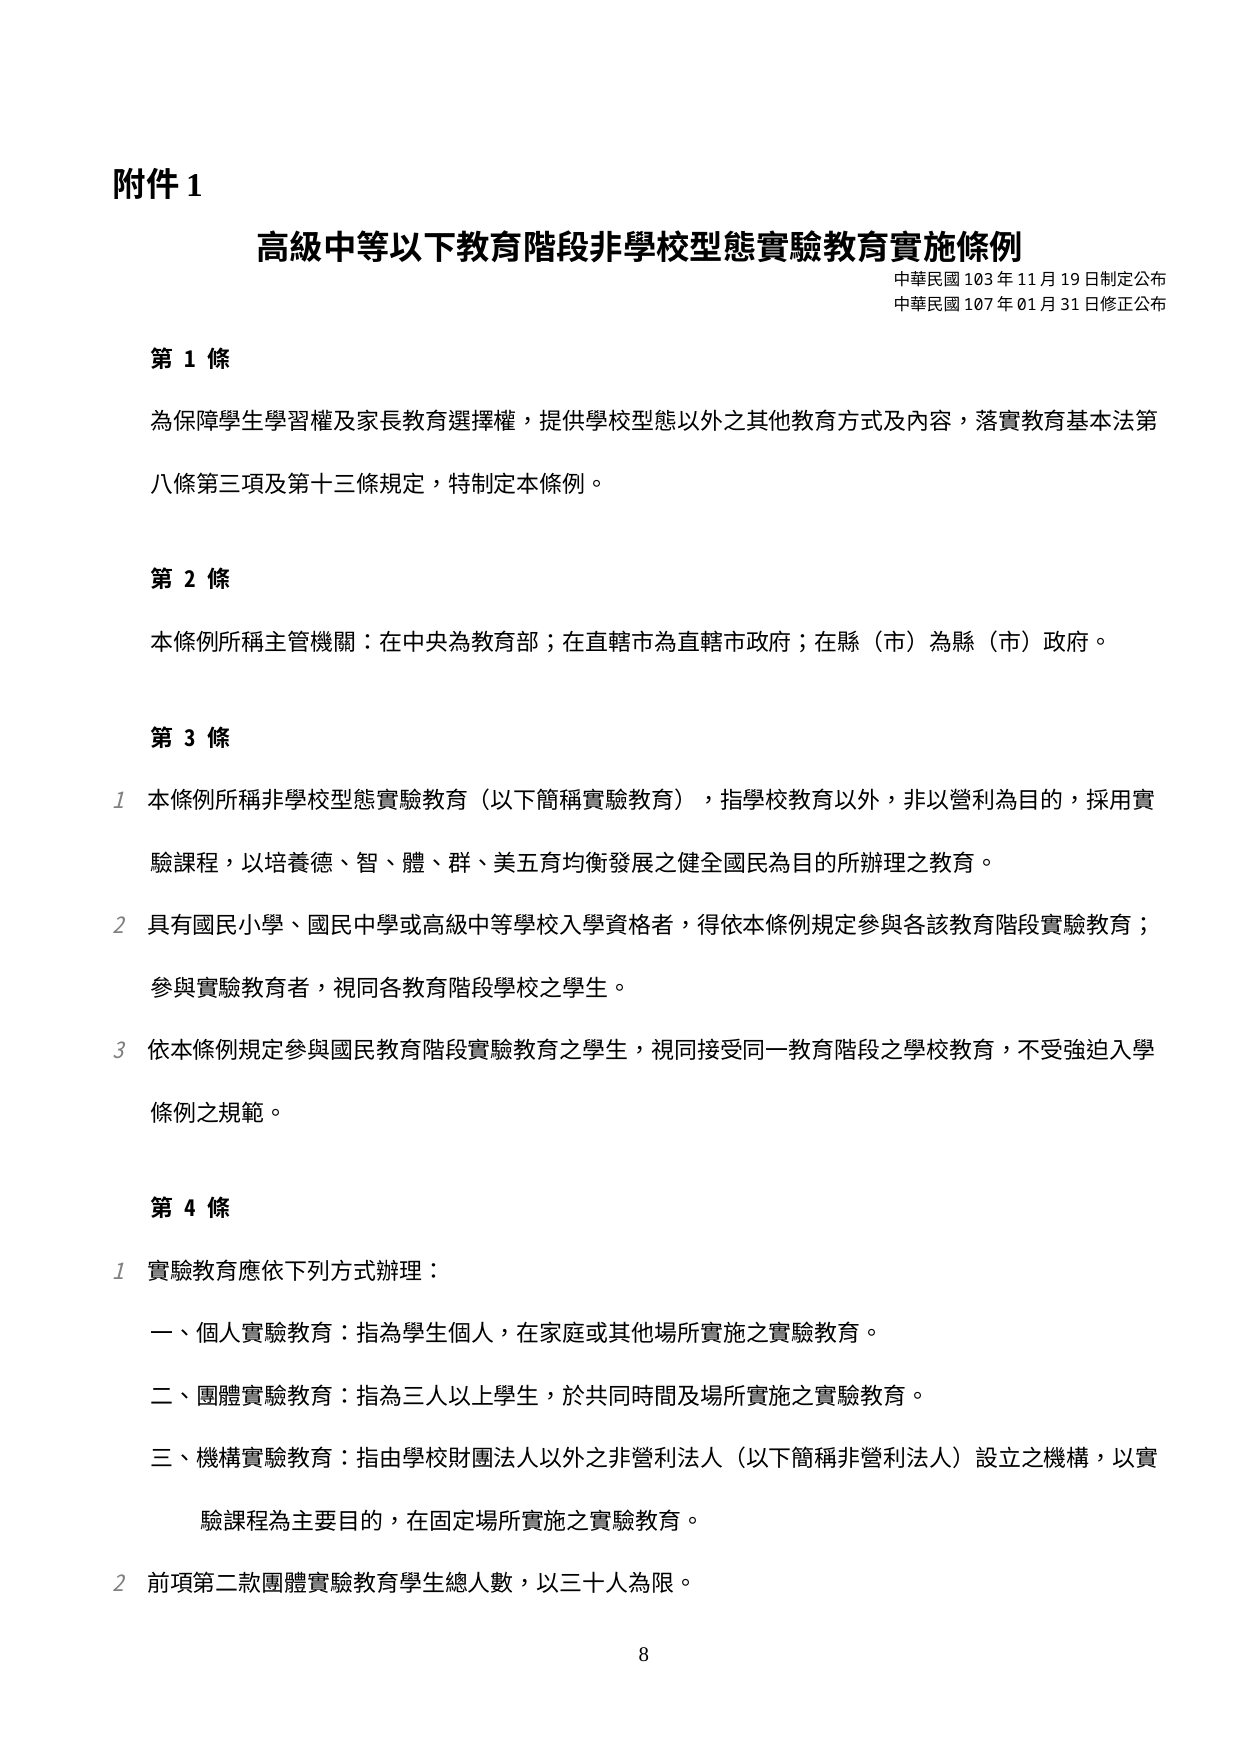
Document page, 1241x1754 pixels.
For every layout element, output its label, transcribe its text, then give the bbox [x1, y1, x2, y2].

text 第 1 條 [150, 315, 1167, 378]
text 中華民國103年11月19日制定公布 [112, 265, 1167, 290]
text 為保障學生學習權及家長教育選擇權，提供學校型態以外之其他教育方式及內容，落實教育基本法第八條第三項及第十三條規定，特制定本條例。 [150, 378, 1167, 503]
text 3 依本條例規定參與國民教育階段實驗教育之學生，視同接受同一教育階段之學校教育，不受強迫入學條例之規範。 [112, 1007, 1167, 1132]
text 本條例所稱主管機關：在中央為教育部；在直轄市為直轄市政府；在縣（市）為縣（市）政府。 [150, 599, 1167, 661]
text 高級中等以下教育階段非學校型態實驗教育實施條例 [112, 203, 1167, 265]
text 第 4 條 [150, 1165, 1167, 1228]
text 三、機構實驗教育：指由學校財團法人以外之非營利法人（以下簡稱非營利法人）設立之機構，以實驗課程為主要目的，在固定場所實施之實驗教育。 [150, 1415, 1167, 1540]
text 第 2 條 [150, 536, 1167, 599]
text 二、團體實驗教育：指為三人以上學生，於共同時間及場所實施之實驗教育。 [150, 1353, 1167, 1415]
text 1 本條例所稱非學校型態實驗教育（以下簡稱實驗教育），指學校教育以外，非以營利為目的，採用實驗課程，以培養德、智、體、群、美五育均衡發展之健全國民為目的所辦理之教育。 [112, 757, 1167, 882]
text 中華民國107年01月31日修正公布 [112, 290, 1167, 315]
text 2 前項第二款團體實驗教育學生總人數，以三十人為限。 [112, 1540, 1167, 1603]
text 1 實驗教育應依下列方式辦理： [112, 1228, 1167, 1290]
text 附件1 [112, 140, 1167, 203]
text 一、個人實驗教育：指為學生個人，在家庭或其他場所實施之實驗教育。 [150, 1290, 1167, 1353]
text 第 3 條 [150, 694, 1167, 757]
text 2 具有國民小學、國民中學或高級中等學校入學資格者，得依本條例規定參與各該教育階段實驗教育；參與實驗教育者，視同各教育階段學校之學生。 [112, 882, 1167, 1007]
